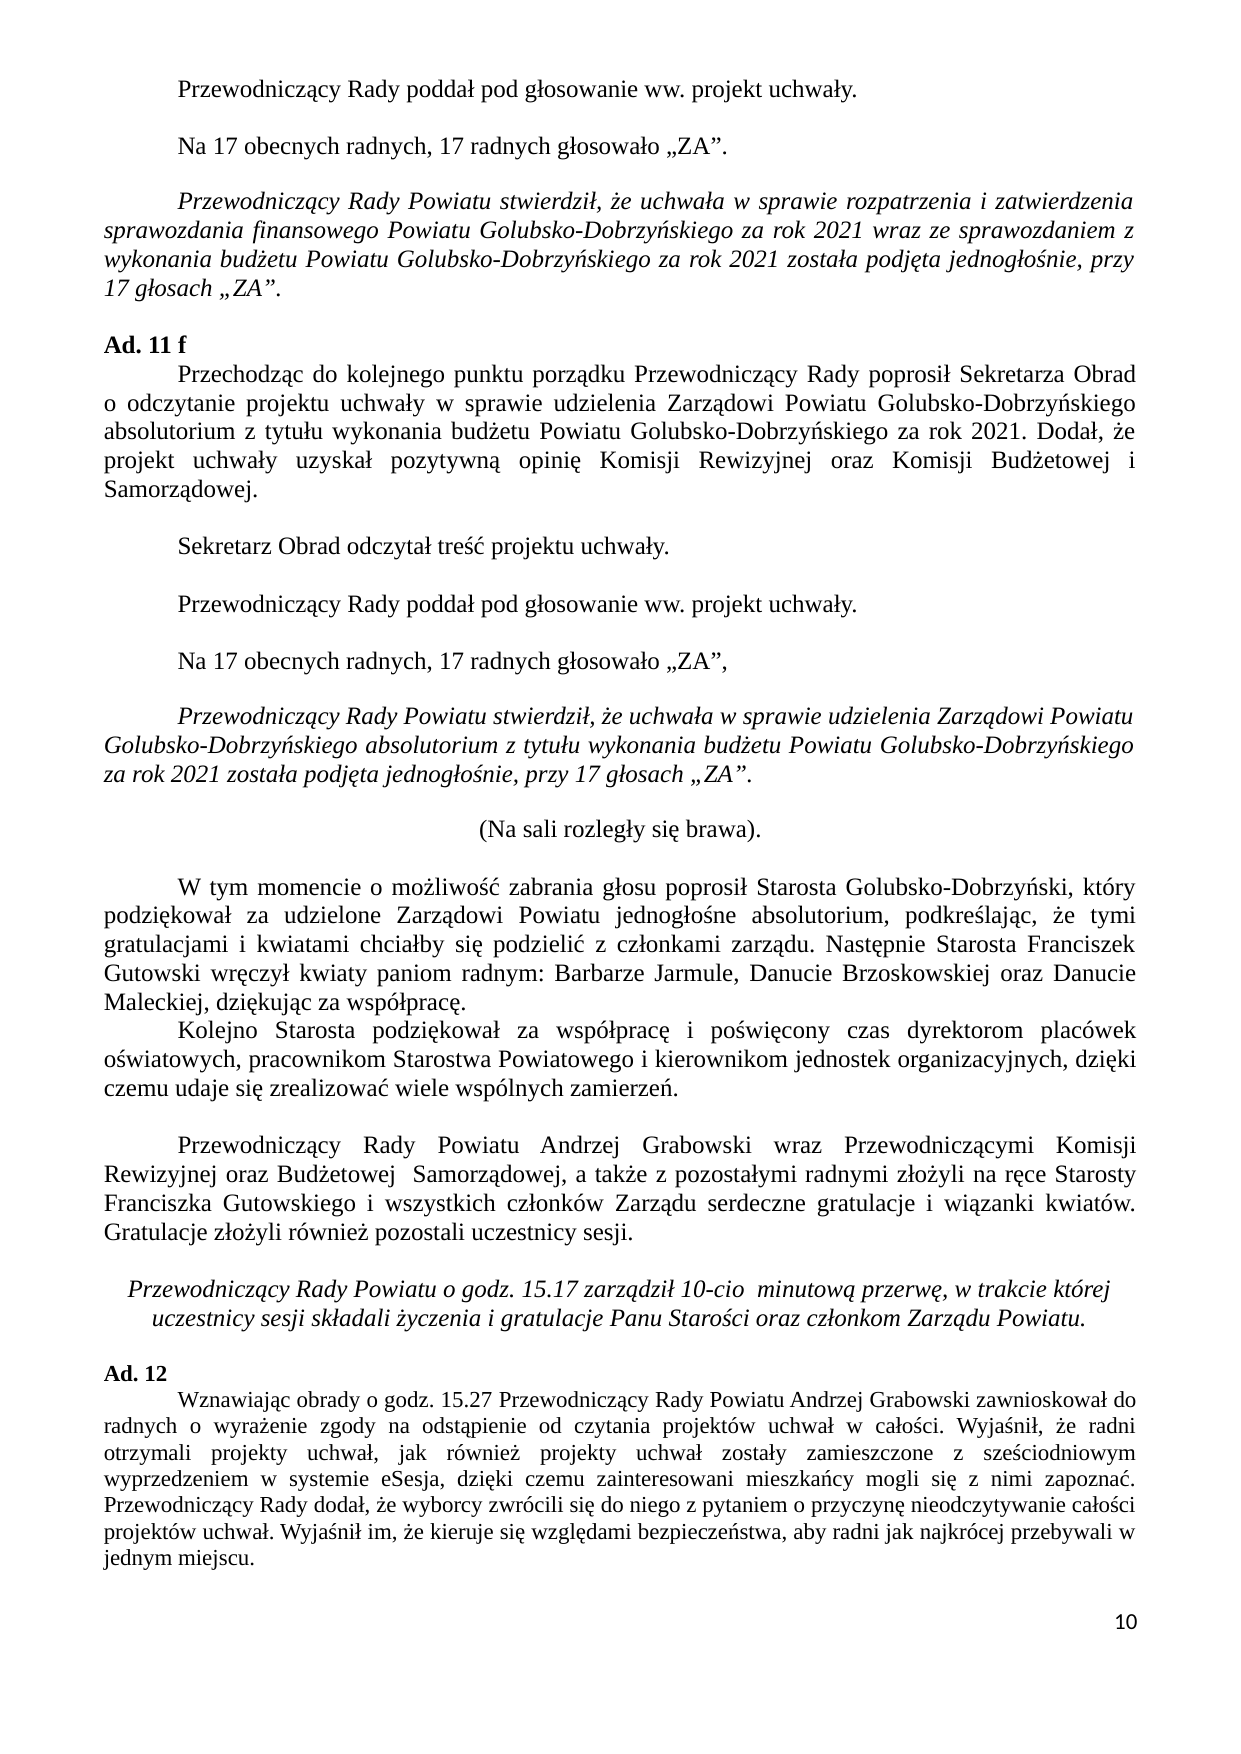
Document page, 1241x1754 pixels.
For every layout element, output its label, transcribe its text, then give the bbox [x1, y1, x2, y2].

text W tym momencie o możliwość zabrania głosu poprosił Starosta Golubsko-Dobrzyński, który podziękował za udzielone Zarządowi Powiatu jednogłośne absolutorium, podkreślając, że tymi gratulacjami i kwiatami chciałby się podzielić z członkami zarządu. Następnie Starosta Franciszek Gutowski wręczył kwiaty paniom radnym: Barbarze Jarmule, Danucie Brzoskowskiej oraz Danucie Maleckiej, dziękując za współpracę. [103, 872, 1137, 1015]
text Przewodniczący Rady poddał pod głosowanie ww. projekt uchwały. [103, 589, 1137, 618]
text Ad. 12 [103, 1359, 1137, 1386]
text Przewodniczący Rady poddał pod głosowanie ww. projekt uchwały. [103, 74, 1137, 102]
text Wznawiając obrady o godz. 15.27 Przewodniczący Rady Powiatu Andrzej Grabowski zawnioskował do radnych o wyrażenie zgody na odstąpienie od czytania projektów uchwał w całości. Wyjaśnił, że radni otrzymali projekty uchwał, jak również projekty uchwał zostały zamieszczone z sześciodniowym wyprzedzeniem w systemie eSesja, dzięki czemu zainteresowani mieszkańcy mogli się z nimi zapoznać. Przewodniczący Rady dodał, że wyborcy zwrócili się do niego z pytaniem o przyczynę nieodczytywanie całości projektów uchwał. Wyjaśnił im, że kieruje się względami bezpieczeństwa, aby radni jak najkrócej przebywali w jednym miejscu. [103, 1386, 1137, 1570]
text (Na sali rozległy się brawa). [103, 814, 1137, 843]
text Kolejno Starosta podziękował za współpracę i poświęcony czas dyrektorom placówek oświatowych, pracownikom Starostwa Powiatowego i kierownikom jednostek organizacyjnych, dzięki czemu udaje się zrealizować wiele wspólnych zamierzeń. [103, 1015, 1137, 1102]
text Sekretarz Obrad odczytał treść projektu uchwały. [103, 531, 1137, 560]
text Przewodniczący Rady Powiatu stwierdził, że uchwała w sprawie rozpatrzenia i zatwierdzenia sprawozdania finansowego Powiatu Golubsko-Dobrzyńskiego za rok 2021 wraz ze sprawozdaniem z wykonania budżetu Powiatu Golubsko-Dobrzyńskiego za rok 2021 została podjęta jednogłośnie, przy 17 głosach „ZA”. [103, 186, 1137, 301]
text Przewodniczący Rady Powiatu o godz. 15.17 zarządził 10-cio minutową przerwę, w trakcie której uczestnicy sesji składali życzenia i gratulacje Panu Starości oraz członkom Zarządu Powiatu. [103, 1274, 1137, 1332]
text Przewodniczący Rady Powiatu stwierdził, że uchwała w sprawie udzielenia Zarządowi Powiatu Golubsko-Dobrzyńskiego absolutorium z tytułu wykonania budżetu Powiatu Golubsko-Dobrzyńskiego za rok 2021 została podjęta jednogłośnie, przy 17 głosach „ZA”. [103, 701, 1137, 788]
text Przewodniczący Rady Powiatu Andrzej Grabowski wraz Przewodniczącymi Komisji Rewizyjnej oraz Budżetowej Samorządowej, a także z pozostałymi radnymi złożyli na ręce Starosty Franciszka Gutowskiego i wszystkich członków Zarządu serdeczne gratulacje i wiązanki kwiatów. Gratulacje złożyli również pozostali uczestnicy sesji. [103, 1130, 1137, 1245]
text Przechodząc do kolejnego punktu porządku Przewodniczący Rady poprosił Sekretarza Obrad o odczytanie projektu uchwały w sprawie udzielenia Zarządowi Powiatu Golubsko-Dobrzyńskiego absolutorium z tytułu wykonania budżetu Powiatu Golubsko-Dobrzyńskiego za rok 2021. Dodał, że projekt uchwały uzyskał pozytywną opinię Komisji Rewizyjnej oraz Komisji Budżetowej i Samorządowej. [103, 359, 1137, 503]
text Ad. 11 f [103, 330, 1137, 359]
text Na 17 obecnych radnych, 17 radnych głosowało „ZA”. [103, 131, 1137, 160]
text Na 17 obecnych radnych, 17 radnych głosowało „ZA”, [103, 646, 1137, 675]
